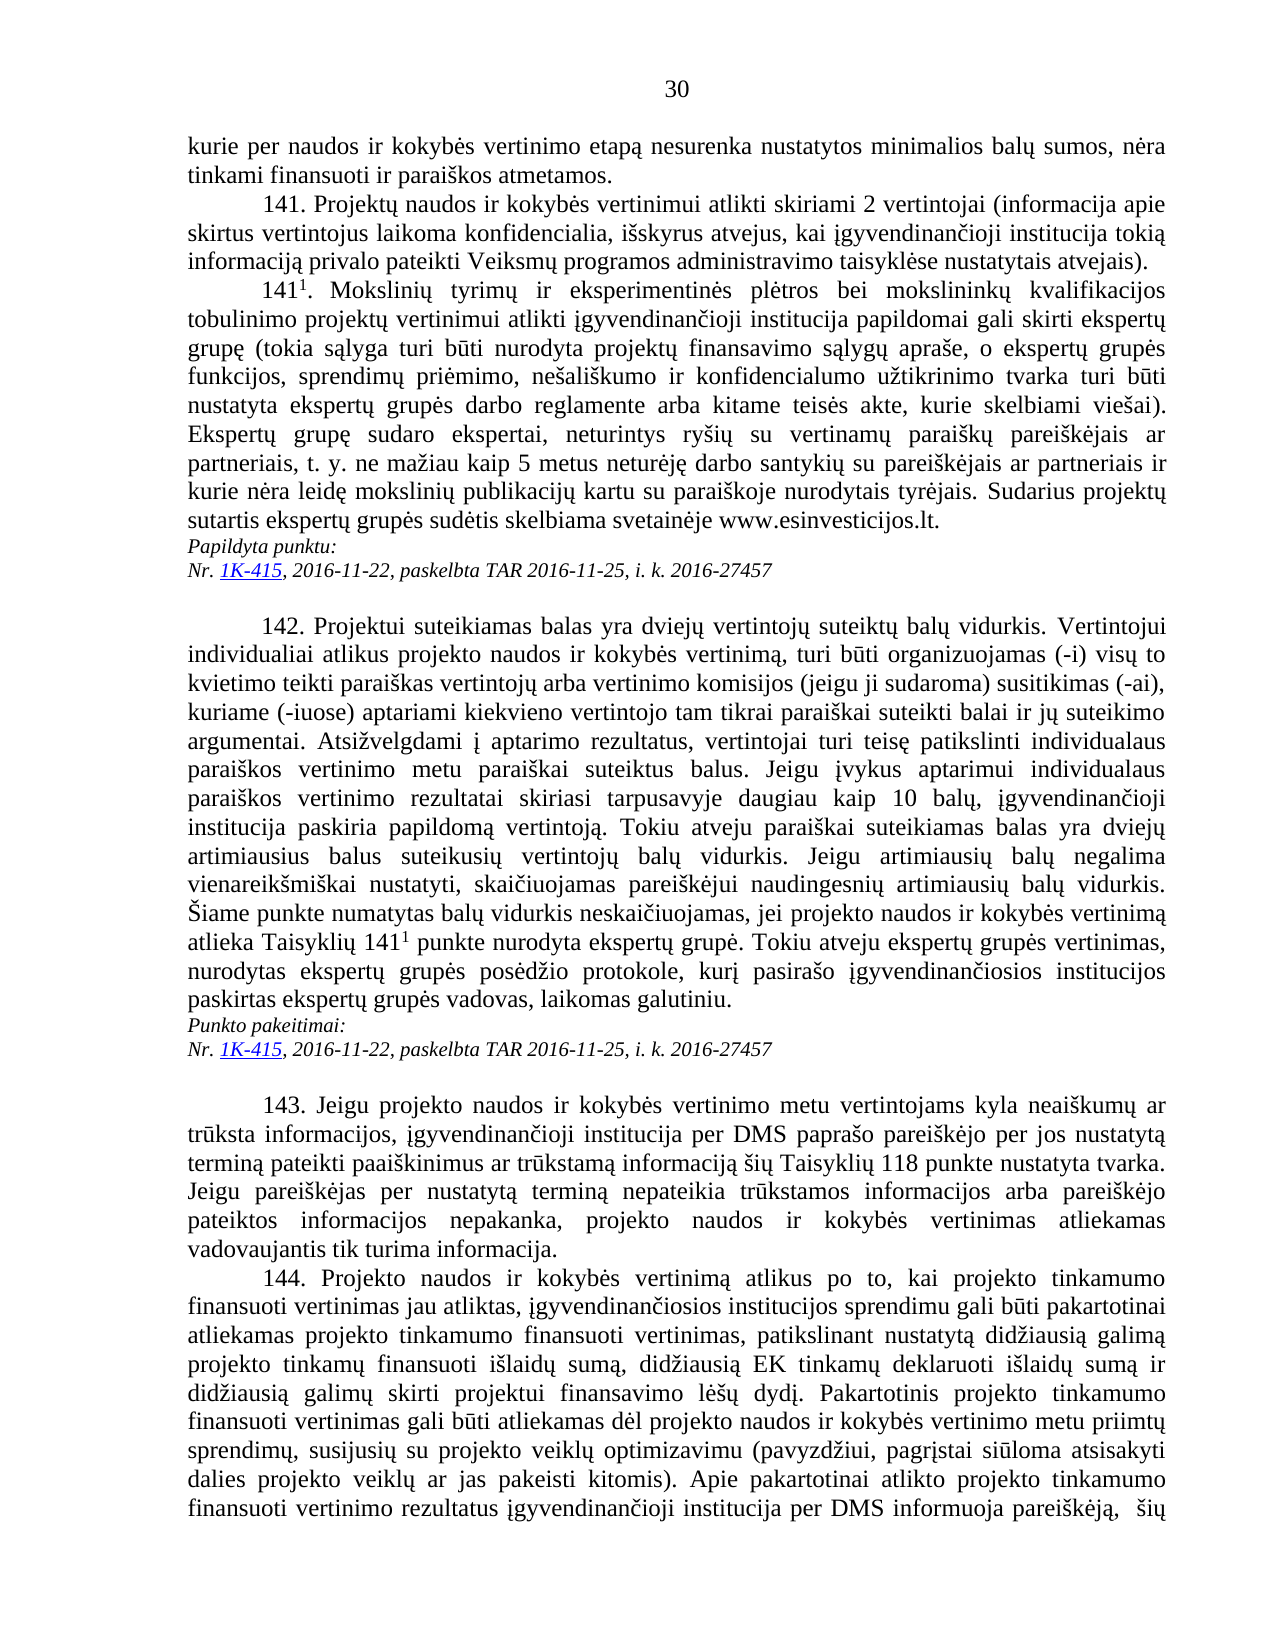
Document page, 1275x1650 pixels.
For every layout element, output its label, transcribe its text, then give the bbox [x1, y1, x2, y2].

text 1411. Mokslinių tyrimų ir eksperimentinės plėtros bei mokslininkų kvalifikacijos tobulinimo projektų vertinimui atlikti įgyvendinančioji institucija papildomai gali skirti ekspertų grupę (tokia sąlyga turi būti nurodyta projektų finansavimo sąlygų apraše, o ekspertų grupės funkcijos, sprendimų priėmimo, nešališkumo ir konfidencialumo užtikrinimo tvarka turi būti nustatyta ekspertų grupės darbo reglamente arba kitame teisės akte, kurie skelbiami viešai). Ekspertų grupę sudaro ekspertai, neturintys ryšių su vertinamų paraiškų pareiškėjais ar partneriais, t. y. ne mažiau kaip 5 metus neturėję darbo santykių su pareiškėjais ar partneriais ir kurie nėra leidę mokslinių publikacijų kartu su paraiškoje nurodytais tyrėjais. Sudarius projektų sutartis ekspertų grupės sudėtis skelbiama svetainėje www.esinvesticijos.lt. [187, 275, 1167, 534]
text Punkto pakeitimai: [187, 1013, 1167, 1037]
text kurie per naudos ir kokybės vertinimo etapą nesurenka nustatytos minimalios balų sumos, nėra tinkami finansuoti ir paraiškos atmetamos. [187, 131, 1167, 189]
text 144. Projekto naudos ir kokybės vertinimą atlikus po to, kai projekto tinkamumo finansuoti vertinimas jau atliktas, įgyvendinančiosios institucijos sprendimu gali būti pakartotinai atliekamas projekto tinkamumo finansuoti vertinimas, patikslinant nustatytą didžiausią galimą projekto tinkamų finansuoti išlaidų sumą, didžiausią EK tinkamų deklaruoti išlaidų sumą ir didžiausią galimų skirti projektui finansavimo lėšų dydį. Pakartotinis projekto tinkamumo finansuoti vertinimas gali būti atliekamas dėl projekto naudos ir kokybės vertinimo metu priimtų sprendimų, susijusių su projekto veiklų optimizavimu (pavyzdžiui, pagrįstai siūloma atsisakyti dalies projekto veiklų ar jas pakeisti kitomis). Apie pakartotinai atlikto projekto tinkamumo finansuoti vertinimo rezultatus įgyvendinančioji institucija per DMS informuoja pareiškėją, šių [187, 1263, 1167, 1521]
text Nr. 1K-415, 2016-11-22, paskelbta TAR 2016-11-25, i. k. 2016-27457 [187, 1037, 1167, 1061]
text 143. Jeigu projekto naudos ir kokybės vertinimo metu vertintojams kyla neaiškumų ar trūksta informacijos, įgyvendinančioji institucija per DMS paprašo pareiškėjo per jos nustatytą terminą pateikti paaiškinimus ar trūkstamą informaciją šių Taisyklių 118 punkte nustatyta tvarka. Jeigu pareiškėjas per nustatytą terminą nepateikia trūkstamos informacijos arba pareiškėjo pateiktos informacijos nepakanka, projekto naudos ir kokybės vertinimas atliekamas vadovaujantis tik turima informacija. [187, 1090, 1167, 1263]
text 141. Projektų naudos ir kokybės vertinimui atlikti skiriami 2 vertintojai (informacija apie skirtus vertintojus laikoma konfidencialia, išskyrus atvejus, kai įgyvendinančioji institucija tokią informaciją privalo pateikti Veiksmų programos administravimo taisyklėse nustatytais atvejais). [187, 189, 1167, 275]
text 142. Projektui suteikiamas balas yra dviejų vertintojų suteiktų balų vidurkis. Vertintojui individualiai atlikus projekto naudos ir kokybės vertinimą, turi būti organizuojamas (-i) visų to kvietimo teikti paraiškas vertintojų arba vertinimo komisijos (jeigu ji sudaroma) susitikimas (-ai), kuriame (-iuose) aptariami kiekvieno vertintojo tam tikrai paraiškai suteikti balai ir jų suteikimo argumentai. Atsižvelgdami į aptarimo rezultatus, vertintojai turi teisę patikslinti individualaus paraiškos vertinimo metu paraiškai suteiktus balus. Jeigu įvykus aptarimui individualaus paraiškos vertinimo rezultatai skiriasi tarpusavyje daugiau kaip 10 balų, įgyvendinančioji institucija paskiria papildomą vertintoją. Tokiu atveju paraiškai suteikiamas balas yra dviejų artimiausius balus suteikusių vertintojų balų vidurkis. Jeigu artimiausių balų negalima vienareikšmiškai nustatyti, skaičiuojamas pareiškėjui naudingesnių artimiausių balų vidurkis. Šiame punkte numatytas balų vidurkis neskaičiuojamas, jei projekto naudos ir kokybės vertinimą atlieka Taisyklių 1411 punkte nurodyta ekspertų grupė. Tokiu atveju ekspertų grupės vertinimas, nurodytas ekspertų grupės posėdžio protokole, kurį pasirašo įgyvendinančiosios institucijos paskirtas ekspertų grupės vadovas, laikomas galutiniu. [187, 611, 1167, 1013]
text Nr. 1K-415, 2016-11-22, paskelbta TAR 2016-11-25, i. k. 2016-27457 [187, 558, 1167, 582]
text Papildyta punktu: [187, 534, 1167, 558]
